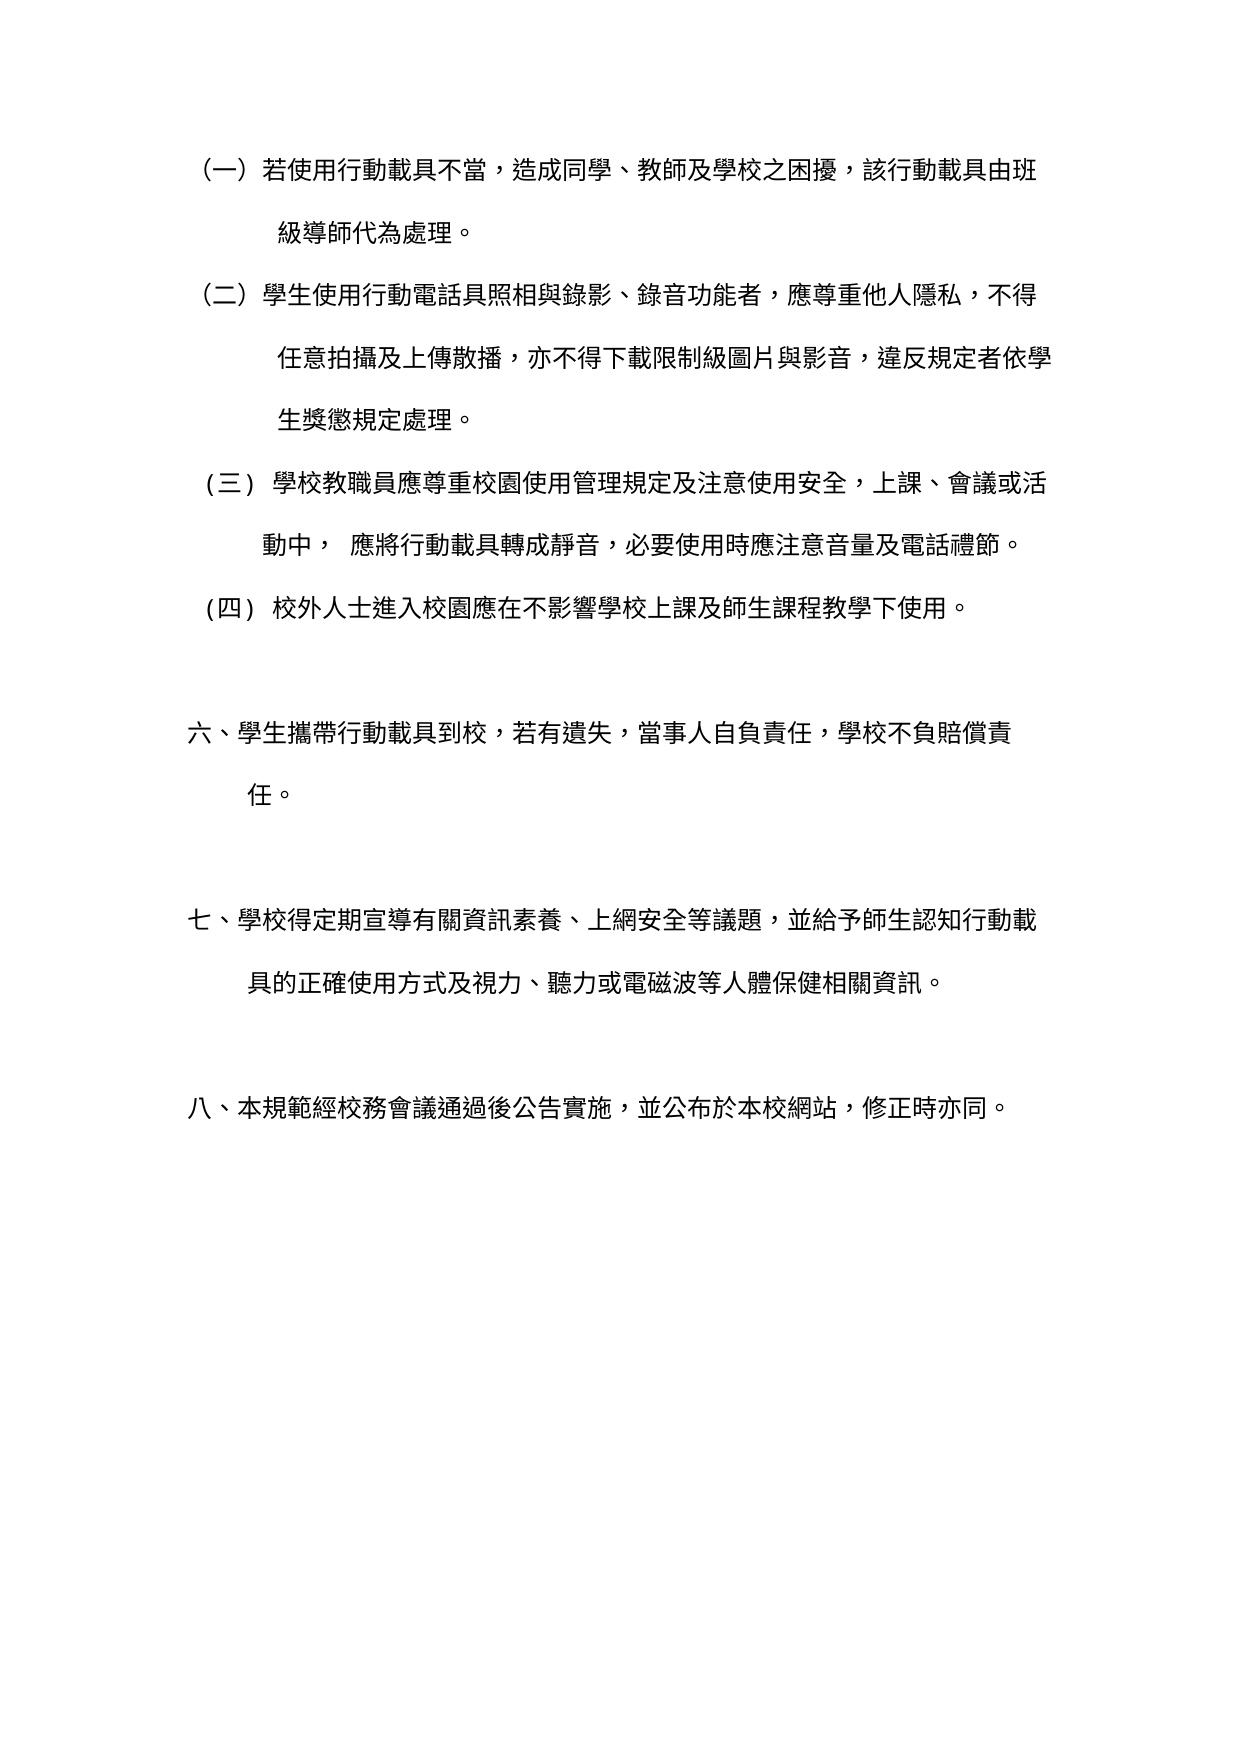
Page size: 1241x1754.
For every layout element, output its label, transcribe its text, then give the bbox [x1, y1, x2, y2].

text 六、學生攜帶行動載具到校，若有遺失，當事人自負責任，學校不負賠償責 [187, 689, 1053, 752]
text 具的正確使用方式及視力、聽力或電磁波等人體保健相關資訊。 [187, 939, 1053, 1002]
text 動中， 應將行動載具轉成靜音，必要使用時應注意音量及電話禮節。 [187, 502, 1053, 564]
text （一）若使用行動載具不當，造成同學、教師及學校之困擾，該行動載具由班 [187, 127, 1053, 189]
text 任意拍攝及上傳散播，亦不得下載限制級圖片與影音，違反規定者依學 [187, 314, 1053, 377]
text 級導師代為處理。 [187, 189, 1053, 252]
text (三) 學校教職員應尊重校園使用管理規定及注意使用安全，上課、會議或活 [187, 439, 1053, 502]
text 生獎懲規定處理。 [187, 377, 1053, 439]
text 任。 [187, 752, 1053, 814]
text 八、本規範經校務會議通過後公告實施，並公布於本校網站，修正時亦同。 [187, 1064, 1053, 1127]
text 七、學校得定期宣導有關資訊素養、上網安全等議題，並給予師生認知行動載 [187, 877, 1053, 939]
text (四) 校外人士進入校園應在不影響學校上課及師生課程教學下使用。 [187, 564, 1053, 627]
text （二）學生使用行動電話具照相與錄影、錄音功能者，應尊重他人隱私，不得 [187, 252, 1053, 314]
